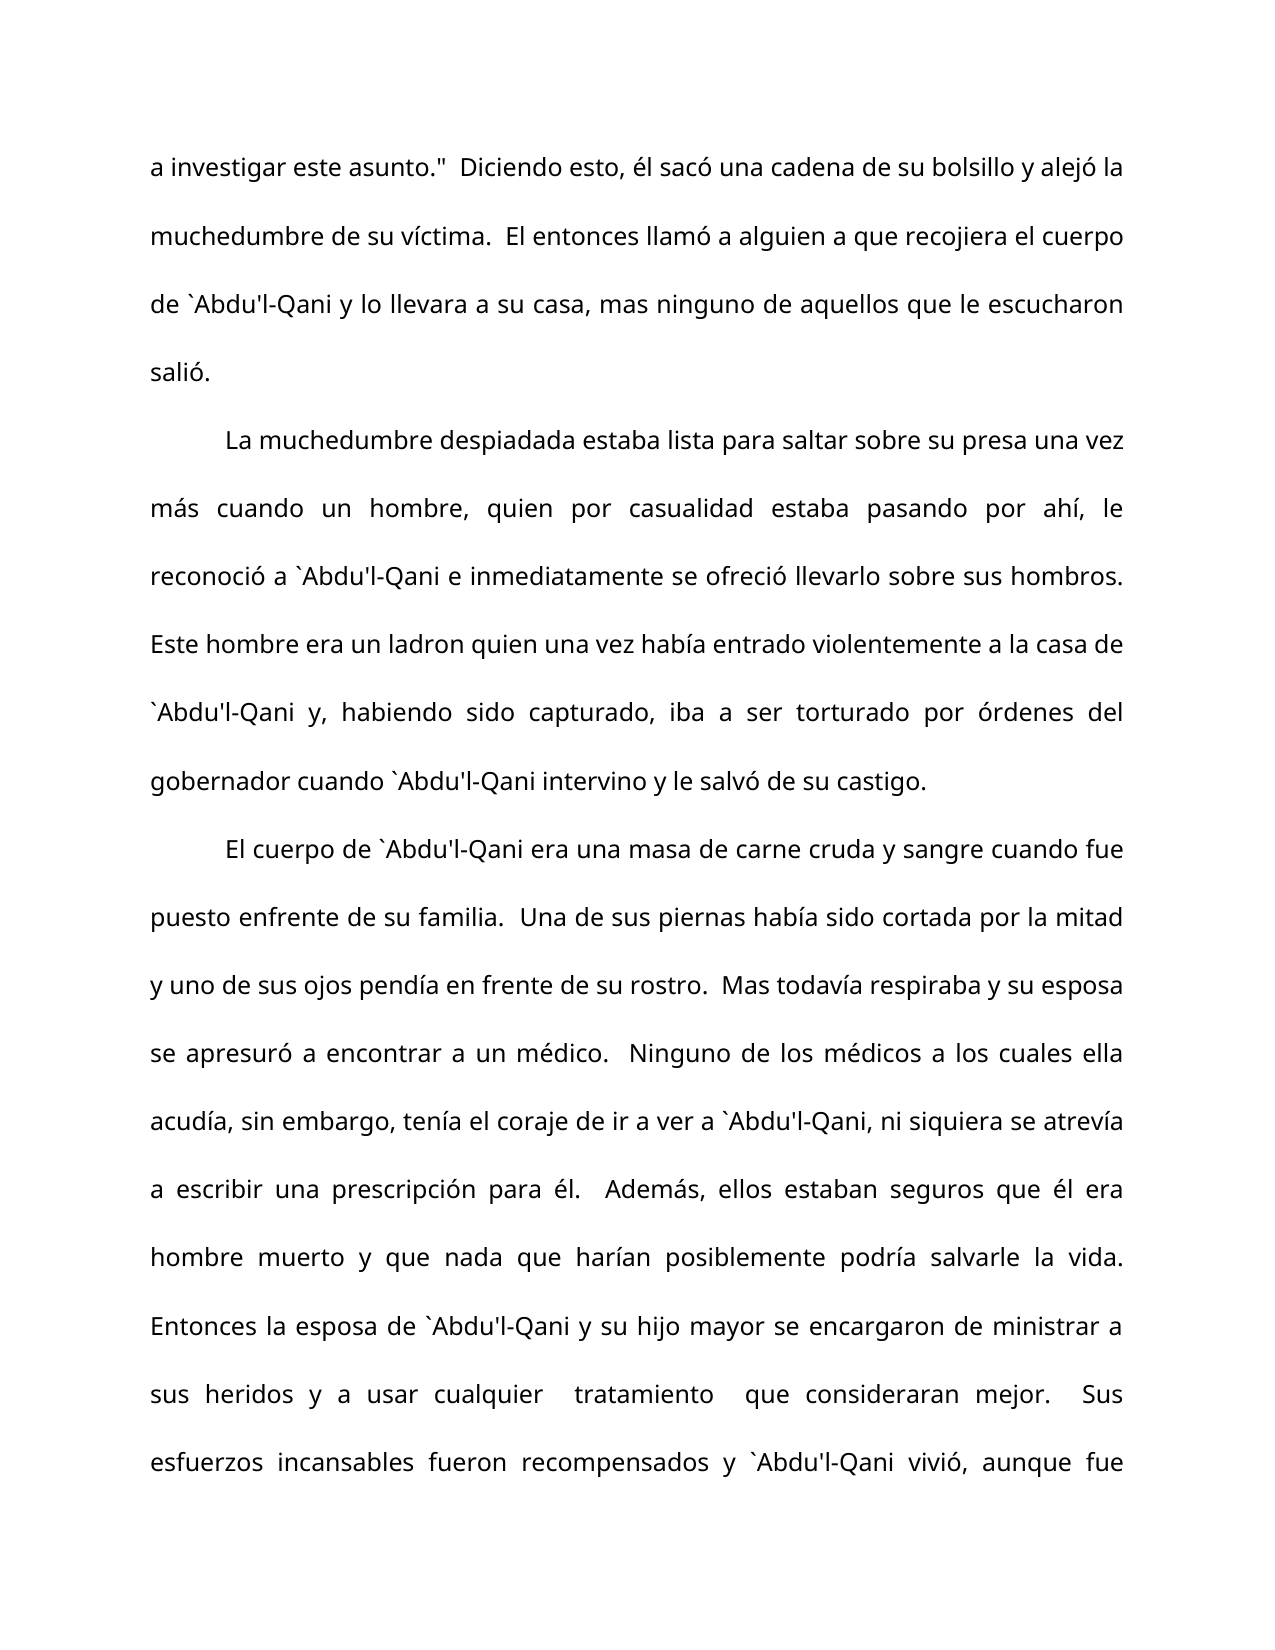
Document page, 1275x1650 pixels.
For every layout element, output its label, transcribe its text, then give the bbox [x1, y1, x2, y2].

text a investigar este asunto." Diciendo esto, él sacó una cadena de su bolsillo y alejó la muchedumbre de su víctima. El entonces llamó a alguien a que recojiera el cuerpo de `Abdu'l-Qani y lo llevara a su casa, mas ninguno de aquellos que le escucharon salió. [150, 150, 1125, 388]
text El cuerpo de `Abdu'l-Qani era una masa de carne cruda y sangre cuando fue puesto enfrente de su familia. Una de sus piernas había sido cortada por la mitad y uno de sus ojos pendía en frente de su rostro. Mas todavía respiraba y su esposa se apresuró a encontrar a un médico. Ninguno de los médicos a los cuales ella acudía, sin embargo, tenía el coraje de ir a ver a `Abdu'l-Qani, ni siquiera se atrevía a escribir una prescripción para él. Además, ellos estaban seguros que él era hombre muerto y que nada que harían posiblemente podría salvarle la vida. Entonces la esposa de `Abdu'l-Qani y su hijo mayor se encargaron de ministrar a sus heridos y a usar cualquier tratamiento que consideraran mejor. Sus esfuerzos incansables fueron recompensados y `Abdu'l-Qani vivió, aunque fue [150, 831, 1125, 1478]
text La muchedumbre despiadada estaba lista para saltar sobre su presa una vez más cuando un hombre, quien por casualidad estaba pasando por ahí, le reconoció a `Abdu'l-Qani e inmediatamente se ofreció llevarlo sobre sus hombros. Este hombre era un ladron quien una vez había entrado violentemente a la casa de `Abdu'l-Qani y, habiendo sido capturado, iba a ser torturado por órdenes del gobernador cuando `Abdu'l-Qani intervino y le salvó de su castigo. [150, 422, 1125, 797]
